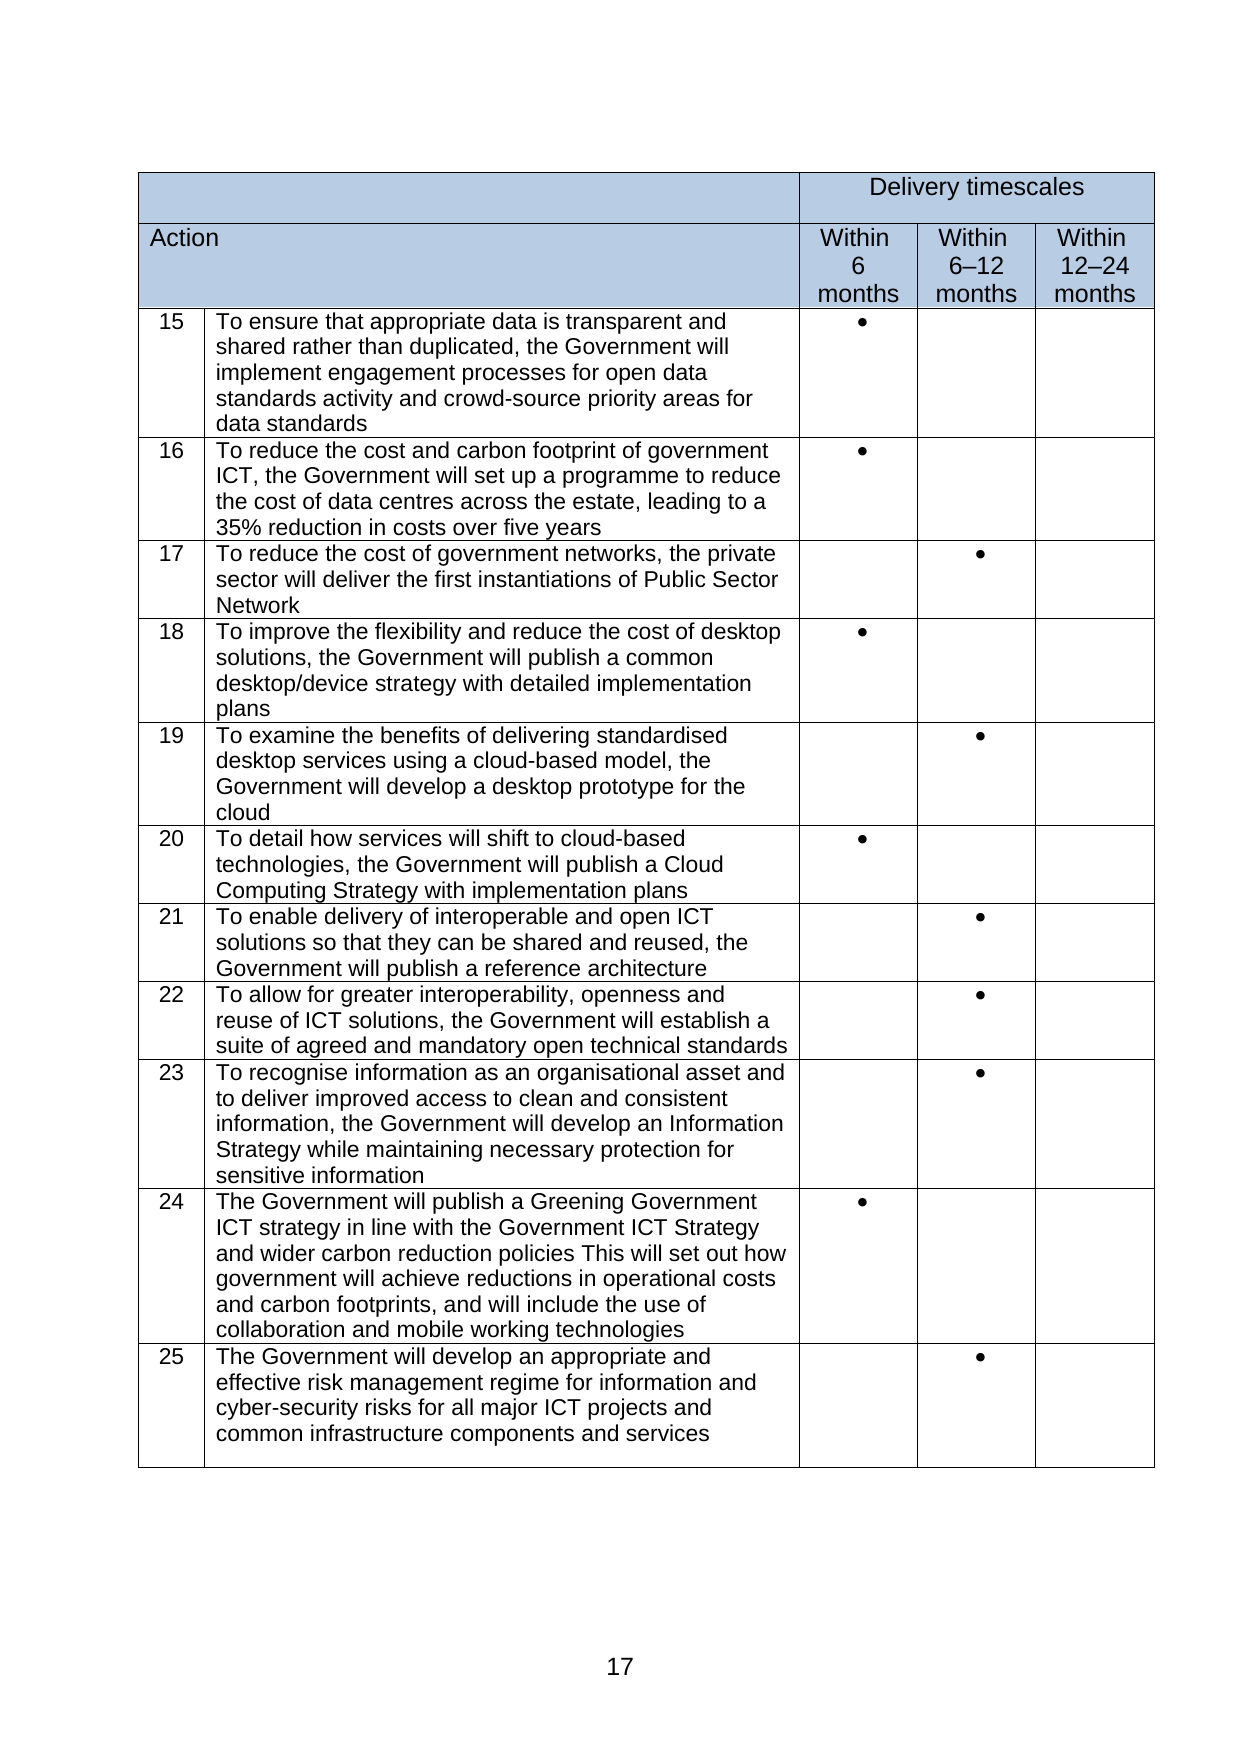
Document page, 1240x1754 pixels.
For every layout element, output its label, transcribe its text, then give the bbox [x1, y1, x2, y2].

table_cell 19 [139, 723, 204, 825]
table_cell [918, 982, 1035, 1059]
table_cell [918, 826, 1035, 903]
table_cell [800, 309, 917, 437]
table_cell [918, 1060, 1035, 1188]
table_cell [918, 541, 1035, 618]
table_cell [1036, 438, 1154, 540]
table_cell [1036, 1189, 1154, 1343]
table_cell 25 [139, 1344, 204, 1467]
table_cell [800, 982, 917, 1059]
table_cell [918, 1189, 1035, 1343]
table_cell To examine the benefits of delivering standardised desktop services using a cloud-based model, the Government will develop a desktop prototype for the cloud [205, 723, 799, 825]
table_cell 17 [139, 541, 204, 618]
table_cell [1036, 1060, 1154, 1188]
table_cell [800, 1060, 917, 1188]
table_cell To detail how services will shift to cloud-based technologies, the Government will publish a Cloud Computing Strategy with implementation plans [205, 826, 799, 903]
table_cell 16 [139, 438, 204, 540]
table_cell [1036, 904, 1154, 981]
table_cell [918, 723, 1035, 825]
table_cell To recognise information as an organisational asset and to deliver improved access to clean and consistent information, the Government will develop an Information Strategy while maintaining necessary protection for sensitive information [205, 1060, 799, 1188]
table_cell To reduce the cost of government networks, the private sector will deliver the first instantiations of Public Sector Network [205, 541, 799, 618]
table_cell The Government will develop an appropriate and effective risk management regime for information and cyber-security risks for all major ICT projects and common infrastructure components and services [205, 1344, 799, 1467]
table_cell [800, 541, 917, 618]
table_cell Within 6 months [800, 224, 917, 307]
table_cell [800, 1189, 917, 1343]
table_cell [1036, 982, 1154, 1059]
table_cell To improve the flexibility and reduce the cost of desktop solutions, the Government will publish a common desktop/device strategy with detailed implementation plans [205, 619, 799, 722]
table_cell [1036, 1344, 1154, 1467]
table_cell [918, 309, 1035, 437]
table_cell To enable delivery of interoperable and open ICT solutions so that they can be shared and reused, the Government will publish a reference architecture [205, 904, 799, 981]
table_header [139, 173, 799, 223]
table_cell [800, 438, 917, 540]
table_cell [918, 619, 1035, 722]
table_cell To allow for greater interoperability, openness and reuse of ICT solutions, the Government will establish a suite of agreed and mandatory open technical standards [205, 982, 799, 1059]
table_cell [800, 619, 917, 722]
table_cell [1036, 723, 1154, 825]
table_cell [918, 904, 1035, 981]
table_cell [800, 1344, 917, 1467]
table_cell [918, 438, 1035, 540]
table_cell 20 [139, 826, 204, 903]
table_cell 18 [139, 619, 204, 722]
table_cell Action [139, 224, 799, 307]
table_cell 23 [139, 1060, 204, 1188]
table_cell The Government will publish a Greening Government ICT strategy in line with the Government ICT Strategy and wider carbon reduction policies This will set out how government will achieve reductions in operational costs and carbon footprints, and will include the use of collaboration and mobile working technologies [205, 1189, 799, 1343]
table_cell [918, 1344, 1035, 1467]
table_cell [1036, 826, 1154, 903]
table_cell To reduce the cost and carbon footprint of government ICT, the Government will set up a programme to reduce the cost of data centres across the estate, leading to a 35% reduction in costs over five years [205, 438, 799, 540]
table_cell [800, 723, 917, 825]
table_cell Within 12–24 months [1036, 224, 1154, 307]
table_cell Within 6–12 months [918, 224, 1035, 307]
table_cell 15 [139, 309, 204, 437]
table_cell [1036, 619, 1154, 722]
table_cell 24 [139, 1189, 204, 1343]
table_cell [800, 826, 917, 903]
table_cell 21 [139, 904, 204, 981]
table_cell 22 [139, 982, 204, 1059]
table_cell [800, 904, 917, 981]
table_cell [1036, 541, 1154, 618]
table_cell [1036, 309, 1154, 437]
table_header Delivery timescales [800, 173, 1154, 223]
table_cell To ensure that appropriate data is transparent and shared rather than duplicated, the Government will implement engagement processes for open data standards activity and crowd-source priority areas for data standards [205, 309, 799, 437]
